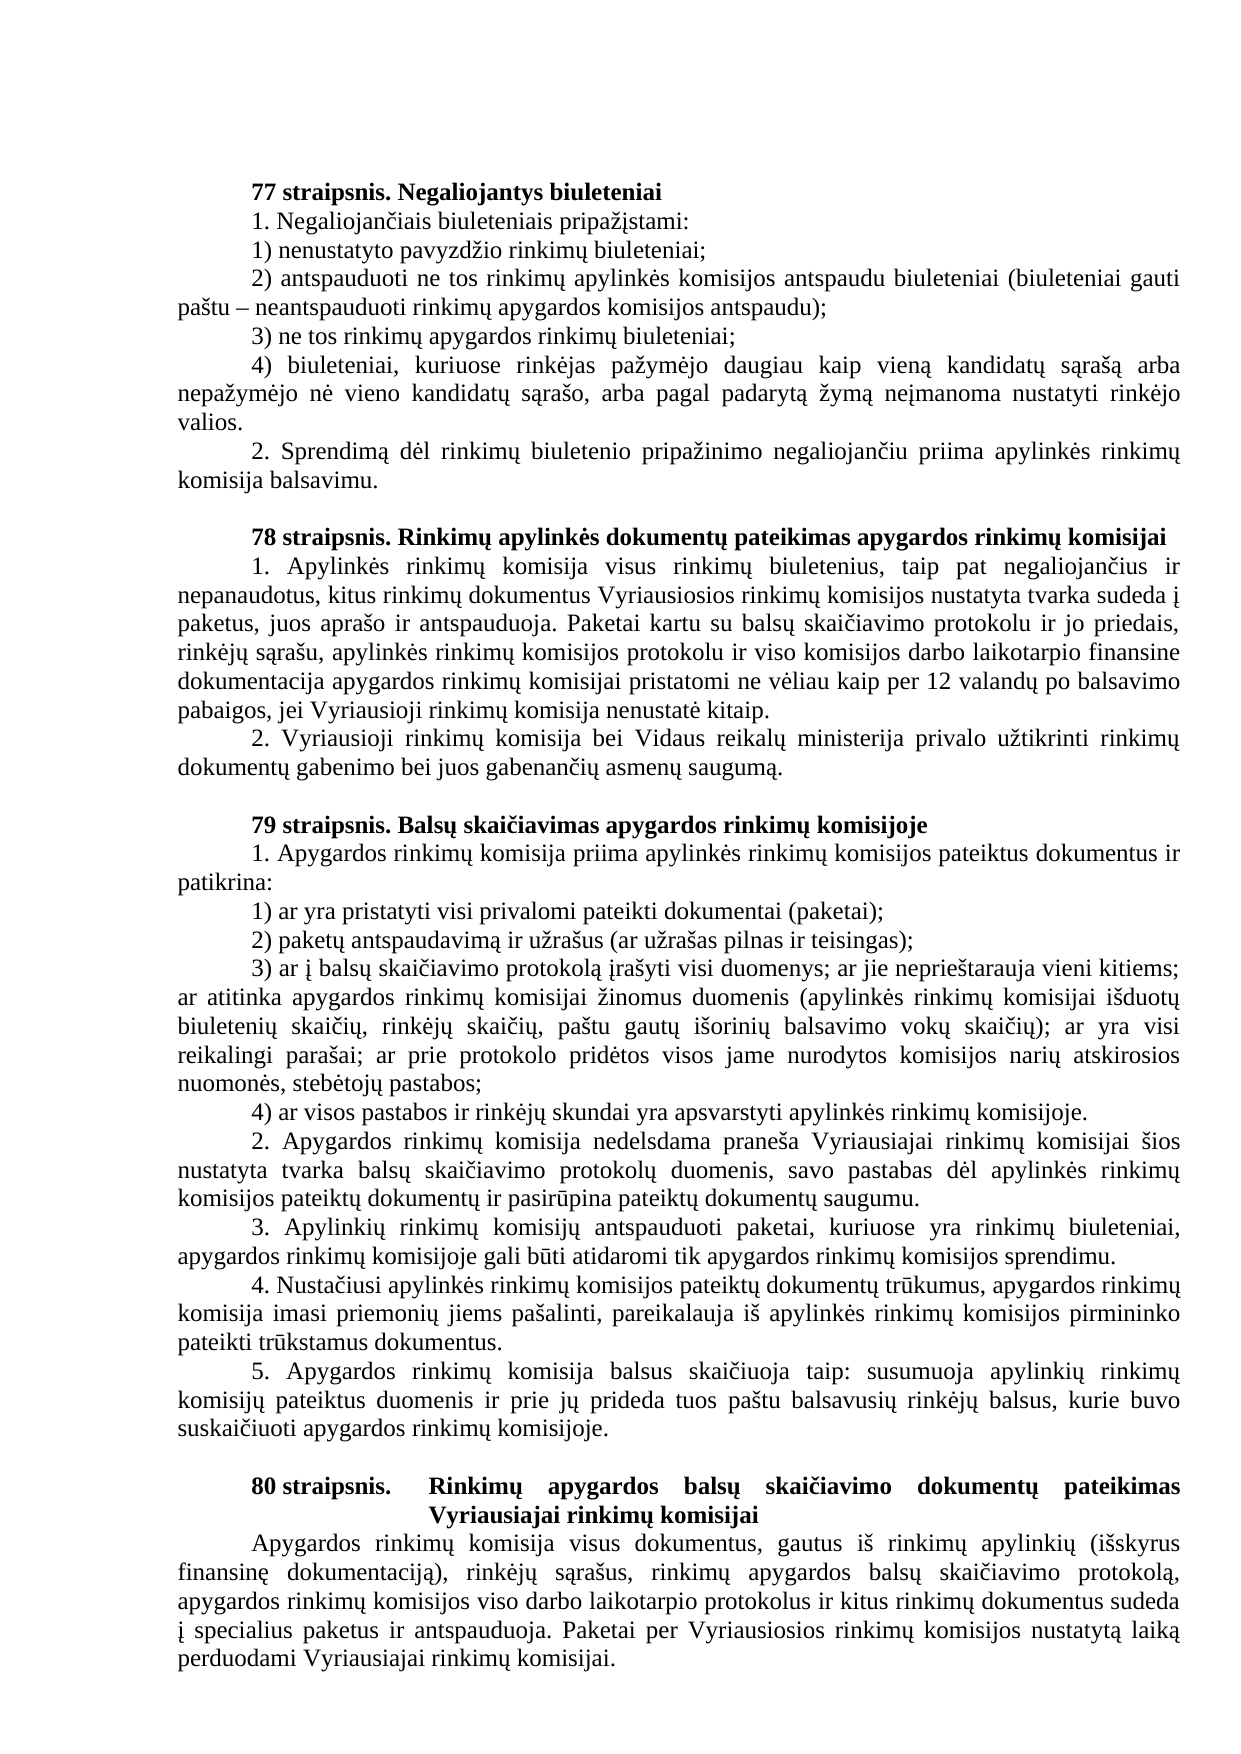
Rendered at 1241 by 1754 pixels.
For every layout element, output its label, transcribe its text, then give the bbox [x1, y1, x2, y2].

text 4) ar visos pastabos ir rinkėjų skundai yra apsvarstyti apylinkės rinkimų komisijoje. [177, 1097, 1181, 1126]
text 78 straipsnis. Rinkimų apylinkės dokumentų pateikimas apygardos rinkimų komisijai [177, 522, 1181, 551]
text 4) biuleteniai, kuriuose rinkėjas pažymėjo daugiau kaip vieną kandidatų sąrašą arba nepažymėjo nė vieno kandidatų sąrašo, arba pagal padarytą žymą neįmanoma nustatyti rinkėjo valios. [177, 350, 1181, 436]
text 2. Sprendimą dėl rinkimų biuletenio pripažinimo negaliojančiu priima apylinkės rinkimų komisija balsavimu. [177, 436, 1181, 493]
text 4. Nustačiusi apylinkės rinkimų komisijos pateiktų dokumentų trūkumus, apygardos rinkimų komisija imasi priemonių jiems pašalinti, pareikalauja iš apylinkės rinkimų komisijos pirmininko pateikti trūkstamus dokumentus. [177, 1270, 1181, 1356]
text 1. Apygardos rinkimų komisija priima apylinkės rinkimų komisijos pateiktus dokumentus ir patikrina: [177, 838, 1181, 896]
text 1) nenustatyto pavyzdžio rinkimų biuleteniai; [177, 235, 1181, 263]
text 2. Vyriausioji rinkimų komisija bei Vidaus reikalų ministerija privalo užtikrinti rinkimų dokumentų gabenimo bei juos gabenančių asmenų saugumą. [177, 723, 1181, 781]
text 1) ar yra pristatyti visi privalomi pateikti dokumentai (paketai); [177, 896, 1181, 925]
text 3) ar į balsų skaičiavimo protokolą įrašyti visi duomenys; ar jie neprieštarauja vieni kitiems; ar atitinka apygardos rinkimų komisijai žinomus duomenis (apylinkės rinkimų komisijai išduotų biuletenių skaičių, rinkėjų skaičių, paštu gautų išorinių balsavimo vokų skaičių); ar yra visi reikalingi parašai; ar prie protokolo pridėtos visos jame nurodytos komisijos narių atskirosios nuomonės, stebėtojų pastabos; [177, 953, 1181, 1097]
text 2) paketų antspaudavimą ir užrašus (ar užrašas pilnas ir teisingas); [177, 925, 1181, 953]
text 1. Negaliojančiais biuleteniais pripažįstami: [177, 206, 1181, 235]
text 77 straipsnis. Negaliojantys biuleteniai [177, 177, 1181, 206]
text 80 straipsnis. Rinkimų apygardos balsų skaičiavimo dokumentų pateikimas Vyriausiajai rinkimų komisijai [251, 1471, 1181, 1528]
text 3. Apylinkių rinkimų komisijų antspauduoti paketai, kuriuose yra rinkimų biuleteniai, apygardos rinkimų komisijoje gali būti atidaromi tik apygardos rinkimų komisijos sprendimu. [177, 1212, 1181, 1270]
text 3) ne tos rinkimų apygardos rinkimų biuleteniai; [177, 321, 1181, 350]
text 5. Apygardos rinkimų komisija balsus skaičiuoja taip: susumuoja apylinkių rinkimų komisijų pateiktus duomenis ir prie jų prideda tuos paštu balsavusių rinkėjų balsus, kurie buvo suskaičiuoti apygardos rinkimų komisijoje. [177, 1356, 1181, 1442]
text 2) antspauduoti ne tos rinkimų apylinkės komisijos antspaudu biuleteniai (biuleteniai gauti paštu – neantspauduoti rinkimų apygardos komisijos antspaudu); [177, 263, 1181, 321]
text 1. Apylinkės rinkimų komisija visus rinkimų biuletenius, taip pat negaliojančius ir nepanaudotus, kitus rinkimų dokumentus Vyriausiosios rinkimų komisijos nustatyta tvarka sudeda į paketus, juos aprašo ir antspauduoja. Paketai kartu su balsų skaičiavimo protokolu ir jo priedais, rinkėjų sąrašu, apylinkės rinkimų komisijos protokolu ir viso komisijos darbo laikotarpio finansine dokumentacija apygardos rinkimų komisijai pristatomi ne vėliau kaip per 12 valandų po balsavimo pabaigos, jei Vyriausioji rinkimų komisija nenustatė kitaip. [177, 551, 1181, 723]
text 79 straipsnis. Balsų skaičiavimas apygardos rinkimų komisijoje [177, 810, 1181, 838]
text 2. Apygardos rinkimų komisija nedelsdama praneša Vyriausiajai rinkimų komisijai šios nustatyta tvarka balsų skaičiavimo protokolų duomenis, savo pastabas dėl apylinkės rinkimų komisijos pateiktų dokumentų ir pasirūpina pateiktų dokumentų saugumu. [177, 1126, 1181, 1212]
text Apygardos rinkimų komisija visus dokumentus, gautus iš rinkimų apylinkių (išskyrus finansinę dokumentaciją), rinkėjų sąrašus, rinkimų apygardos balsų skaičiavimo protokolą, apygardos rinkimų komisijos viso darbo laikotarpio protokolus ir kitus rinkimų dokumentus sudeda į specialius paketus ir antspauduoja. Paketai per Vyriausiosios rinkimų komisijos nustatytą laiką perduodami Vyriausiajai rinkimų komisijai. [177, 1528, 1181, 1672]
